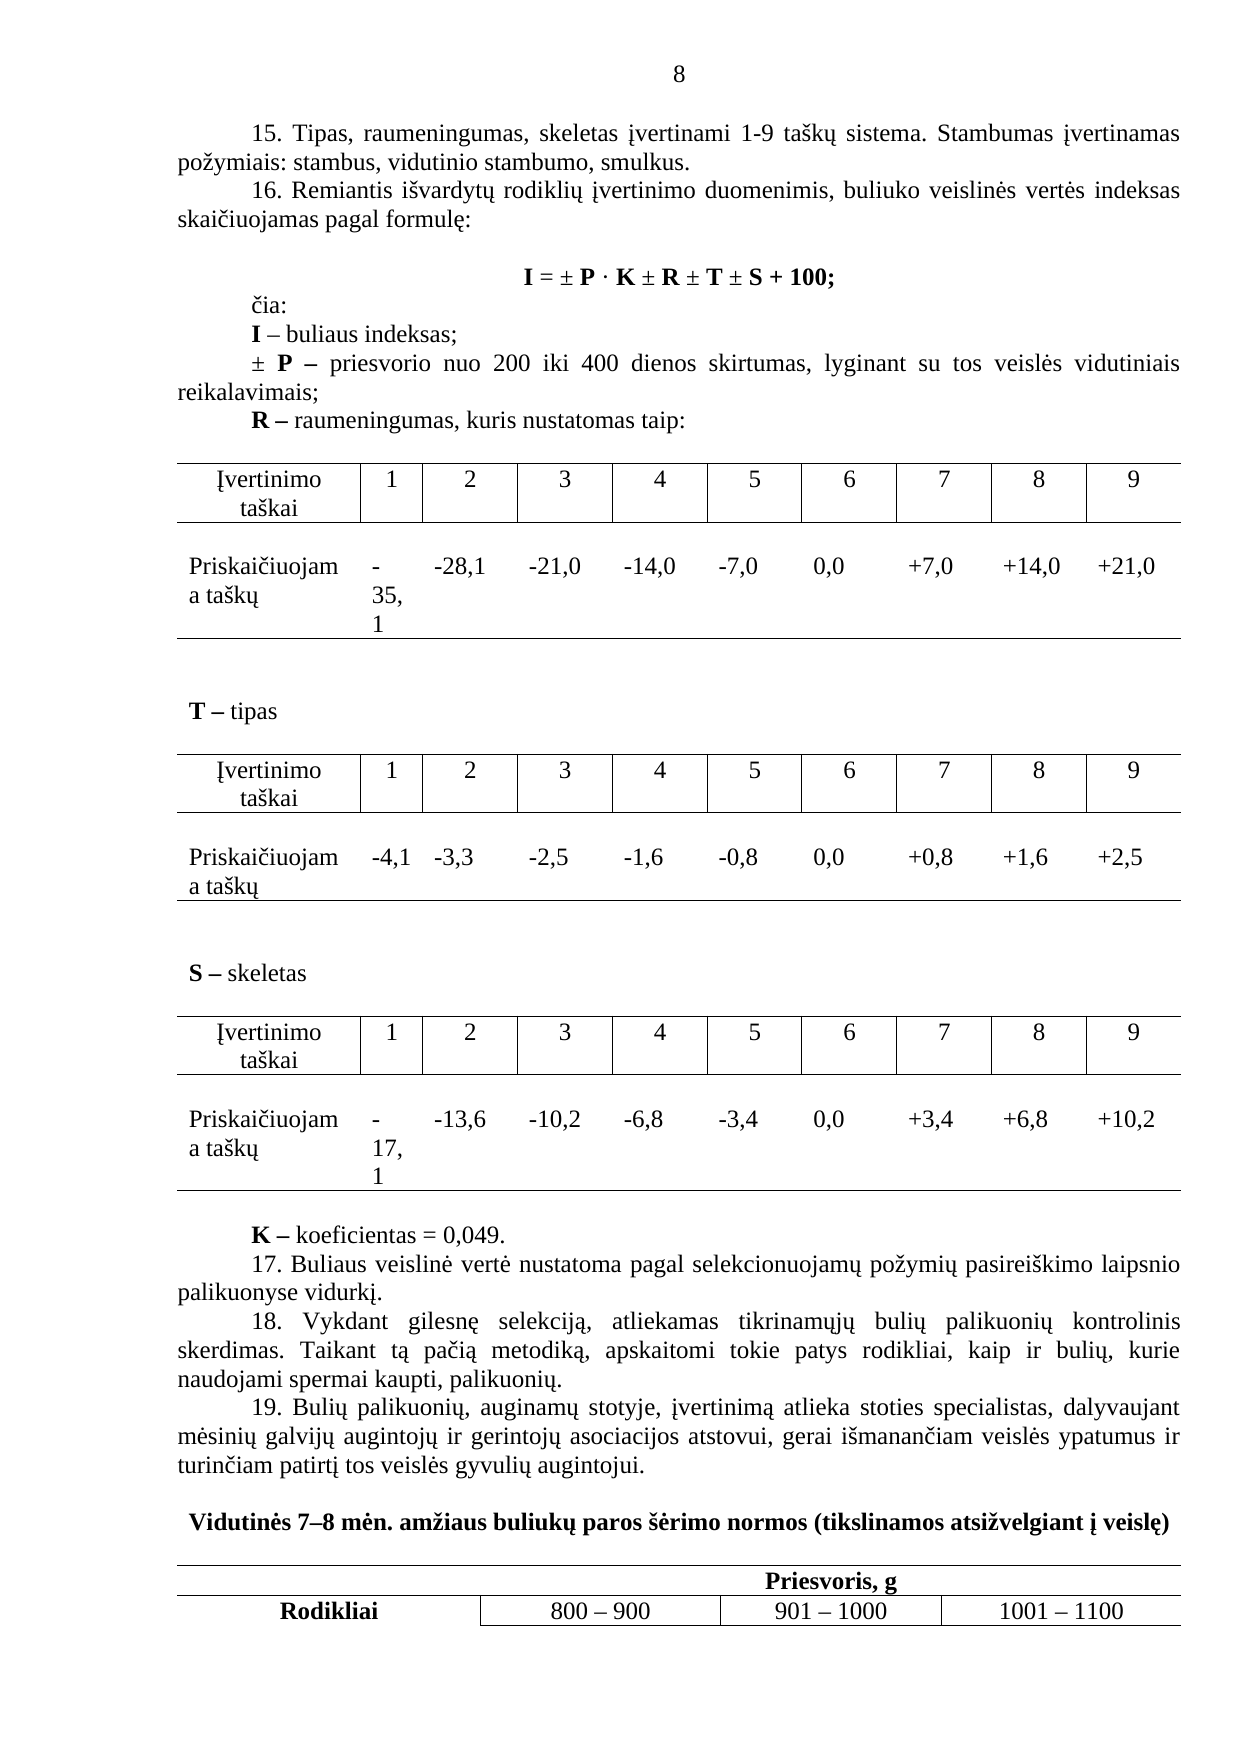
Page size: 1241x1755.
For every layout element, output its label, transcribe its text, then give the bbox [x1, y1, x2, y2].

table_cell [991, 813, 1086, 842]
table_cell [612, 523, 707, 551]
table_cell [423, 639, 517, 667]
text I = ± P · K ± R ± T ± S + 100; [177, 262, 1181, 291]
table_cell [991, 668, 1086, 696]
table_cell [518, 696, 612, 725]
table_cell -3,4 [707, 1104, 802, 1190]
table_cell +10,2 [1086, 1104, 1181, 1190]
table_cell +7,0 [897, 551, 991, 638]
table_header Įvertinimo taškai [177, 464, 360, 522]
table_cell Rodikliai [177, 1596, 480, 1624]
table_cell [612, 696, 707, 725]
table_cell [423, 987, 517, 1016]
table_cell [897, 901, 991, 929]
table_cell -35,1 [360, 551, 423, 638]
table_cell -13,6 [423, 1104, 517, 1190]
table_cell -2,5 [518, 842, 612, 899]
table_cell +21,0 [1086, 551, 1181, 638]
table_cell 5 [708, 1017, 801, 1074]
table_cell T – tipas [177, 696, 360, 725]
table_cell 5 [708, 755, 801, 812]
table_cell [177, 523, 360, 551]
table_cell [1086, 523, 1181, 551]
table_cell -14,0 [612, 551, 707, 638]
table_cell [518, 668, 612, 696]
table_cell [802, 987, 897, 1016]
table_cell -3,3 [423, 842, 517, 899]
table_cell -4,1 [360, 842, 423, 899]
table_cell 800 – 900 [481, 1596, 720, 1624]
table_cell -6,8 [612, 1104, 707, 1190]
table_cell [423, 958, 517, 987]
table_cell 6 [802, 1017, 896, 1074]
table_cell 8 [992, 1017, 1086, 1074]
table_cell 2 [423, 755, 517, 812]
table_cell [423, 813, 517, 842]
table_cell [802, 725, 897, 754]
table_cell [707, 813, 802, 842]
table_cell [177, 929, 360, 958]
table_cell [802, 1075, 897, 1104]
table_cell [612, 639, 707, 667]
table_cell -28,1 [423, 551, 517, 638]
table_cell 4 [613, 1017, 707, 1074]
table_cell [360, 639, 423, 667]
table_cell [707, 523, 802, 551]
table_cell [612, 668, 707, 696]
table_cell [177, 725, 360, 754]
table_cell [802, 668, 897, 696]
table_cell 8 [992, 755, 1086, 812]
table_header Priesvoris, g [481, 1566, 1181, 1595]
table_cell 1001 – 1100 [942, 1596, 1181, 1624]
table_cell +1,6 [991, 842, 1086, 899]
table_cell [897, 813, 991, 842]
table_cell [360, 668, 423, 696]
text 15. Tipas, raumeningumas, skeletas įvertinami 1-9 taškų sistema. Stambumas įvertinamas požymiais: stambus, vidutinio stambumo, smulkus. [177, 118, 1181, 176]
table_cell [360, 725, 423, 754]
text 19. Bulių palikuonių, auginamų stotyje, įvertinimą atlieka stoties specialistas, dalyvaujant mėsinių galvijų augintojų ir gerintojų asociacijos atstovui, gerai išmanančiam veislės ypatumus ir turinčiam patirtį tos veislės gyvulių augintojui. [177, 1392, 1181, 1479]
table_cell 6 [802, 755, 896, 812]
table_cell 7 [897, 755, 991, 812]
table_cell +0,8 [897, 842, 991, 899]
table_cell [518, 1075, 612, 1104]
table_cell [360, 929, 423, 958]
table_cell [897, 639, 991, 667]
table_cell [707, 668, 802, 696]
table_cell [423, 696, 517, 725]
table_cell +3,4 [897, 1104, 991, 1190]
table_cell [177, 901, 360, 929]
text ± P – priesvorio nuo 200 iki 400 dienos skirtumas, lyginant su tos veislės vidutiniais reikalavimais; [177, 348, 1181, 406]
table_cell [707, 696, 802, 725]
table_cell [360, 813, 423, 842]
table_cell [707, 929, 802, 958]
table_cell [423, 725, 517, 754]
table_header 4 [613, 464, 707, 522]
table_cell [177, 1075, 360, 1104]
table_cell [897, 1075, 991, 1104]
table_cell [612, 813, 707, 842]
table_cell [707, 725, 802, 754]
table_cell +14,0 [991, 551, 1086, 638]
table_cell [518, 987, 612, 1016]
table_cell +2,5 [1086, 842, 1181, 899]
table_cell [897, 958, 991, 987]
table_cell 9 [1087, 755, 1181, 812]
table_cell [1086, 958, 1181, 987]
table_cell [991, 523, 1086, 551]
table_cell [177, 668, 360, 696]
table_cell [177, 639, 360, 667]
table_cell [518, 929, 612, 958]
table_header 2 [423, 464, 517, 522]
table_cell 3 [518, 755, 612, 812]
table_cell [991, 1075, 1086, 1104]
table_header 1 [361, 464, 422, 522]
table_cell [897, 725, 991, 754]
text čia: [177, 291, 1181, 319]
text 18. Vykdant gilesnę selekciją, atliekamas tikrinamųjų bulių palikuonių kontrolinis skerdimas. Taikant tą pačią metodiką, apskaitomi tokie patys rodikliai, kaip ir bulių, kurie naudojami spermai kaupti, palikuonių. [177, 1306, 1181, 1392]
table_cell [518, 725, 612, 754]
table_cell Įvertinimo taškai [177, 755, 360, 812]
table_cell -10,2 [518, 1104, 612, 1190]
table_cell [423, 929, 517, 958]
table_cell Priskaičiuojama taškų [177, 842, 360, 899]
table_cell [991, 958, 1086, 987]
table_cell [707, 639, 802, 667]
table_cell [897, 987, 991, 1016]
table_cell [707, 958, 802, 987]
table_cell [423, 523, 517, 551]
table_cell [360, 958, 423, 987]
table_cell -7,0 [707, 551, 802, 638]
table_cell [1086, 668, 1181, 696]
table_cell -1,6 [612, 842, 707, 899]
table_cell 9 [1087, 1017, 1181, 1074]
table_cell 0,0 [802, 551, 897, 638]
table_cell [612, 958, 707, 987]
table_cell 1 [361, 755, 422, 812]
table_cell [423, 668, 517, 696]
text I – buliaus indeksas; [177, 319, 1181, 348]
table_cell [707, 901, 802, 929]
table_header 5 [708, 464, 801, 522]
table_cell [177, 813, 360, 842]
table_cell Priskaičiuojama taškų [177, 551, 360, 638]
table_cell [802, 813, 897, 842]
table_cell [707, 1075, 802, 1104]
table_cell [423, 901, 517, 929]
table_cell [360, 696, 423, 725]
table_cell [991, 929, 1086, 958]
table_cell [177, 987, 360, 1016]
table_cell [1086, 1075, 1181, 1104]
table_cell 1 [361, 1017, 422, 1074]
table_cell -21,0 [518, 551, 612, 638]
table_cell [423, 1075, 517, 1104]
table_header [177, 1566, 481, 1595]
table_cell [518, 958, 612, 987]
table_cell [991, 987, 1086, 1016]
table_cell [897, 668, 991, 696]
table_cell [802, 958, 897, 987]
table_cell +6,8 [991, 1104, 1086, 1190]
table_cell [518, 901, 612, 929]
table_cell -17,1 [360, 1104, 423, 1190]
table_cell [612, 1075, 707, 1104]
table_cell [360, 901, 423, 929]
table_cell 4 [613, 755, 707, 812]
table_cell [1086, 639, 1181, 667]
table_cell [802, 523, 897, 551]
table_cell [897, 929, 991, 958]
table_cell [802, 639, 897, 667]
table_cell 901 – 1000 [721, 1596, 941, 1624]
table_cell [991, 696, 1086, 725]
table_cell [897, 696, 991, 725]
table_cell [360, 523, 423, 551]
table_cell [518, 523, 612, 551]
table_cell [518, 639, 612, 667]
table_cell [802, 696, 897, 725]
table_header 8 [992, 464, 1086, 522]
table_header 6 [802, 464, 896, 522]
table_cell [1086, 901, 1181, 929]
table_cell [518, 813, 612, 842]
table_cell [897, 523, 991, 551]
table_cell 3 [518, 1017, 612, 1074]
table_cell [612, 987, 707, 1016]
text 16. Remiantis išvardytų rodiklių įvertinimo duomenimis, buliuko veislinės vertės indeksas skaičiuojamas pagal formulę: [177, 176, 1181, 233]
table_cell [1086, 987, 1181, 1016]
table_cell 0,0 [802, 1104, 897, 1190]
table_cell [360, 1075, 423, 1104]
table_cell [991, 725, 1086, 754]
table_cell [360, 987, 423, 1016]
table_cell [991, 901, 1086, 929]
table_cell [802, 901, 897, 929]
table_cell [1086, 696, 1181, 725]
table_cell [1086, 929, 1181, 958]
table_cell Įvertinimo taškai [177, 1017, 360, 1074]
table_cell 0,0 [802, 842, 897, 899]
text K – koeficientas = 0,049. [177, 1220, 1181, 1249]
table_cell [1086, 725, 1181, 754]
table_header 3 [518, 464, 612, 522]
table_header 9 [1087, 464, 1181, 522]
table_cell [612, 901, 707, 929]
table_cell Priskaičiuojama taškų [177, 1104, 360, 1190]
text 17. Buliaus veislinė vertė nustatoma pagal selekcionuojamų požymių pasireiškimo laipsnio palikuonyse vidurkį. [177, 1249, 1181, 1306]
table_header 7 [897, 464, 991, 522]
table_cell [612, 725, 707, 754]
table_cell [991, 639, 1086, 667]
table_cell [1086, 813, 1181, 842]
table_cell [707, 987, 802, 1016]
table_cell [802, 929, 897, 958]
table_cell [612, 929, 707, 958]
text Vidutinės 7–8 mėn. amžiaus buliukų paros šėrimo normos (tikslinamos atsižvelgiant į veislę) [177, 1507, 1181, 1536]
table_cell -0,8 [707, 842, 802, 899]
table_cell 2 [423, 1017, 517, 1074]
text R – raumeningumas, kuris nustatomas taip: [177, 406, 1181, 434]
table_cell S – skeletas [177, 958, 360, 987]
table_cell 7 [897, 1017, 991, 1074]
